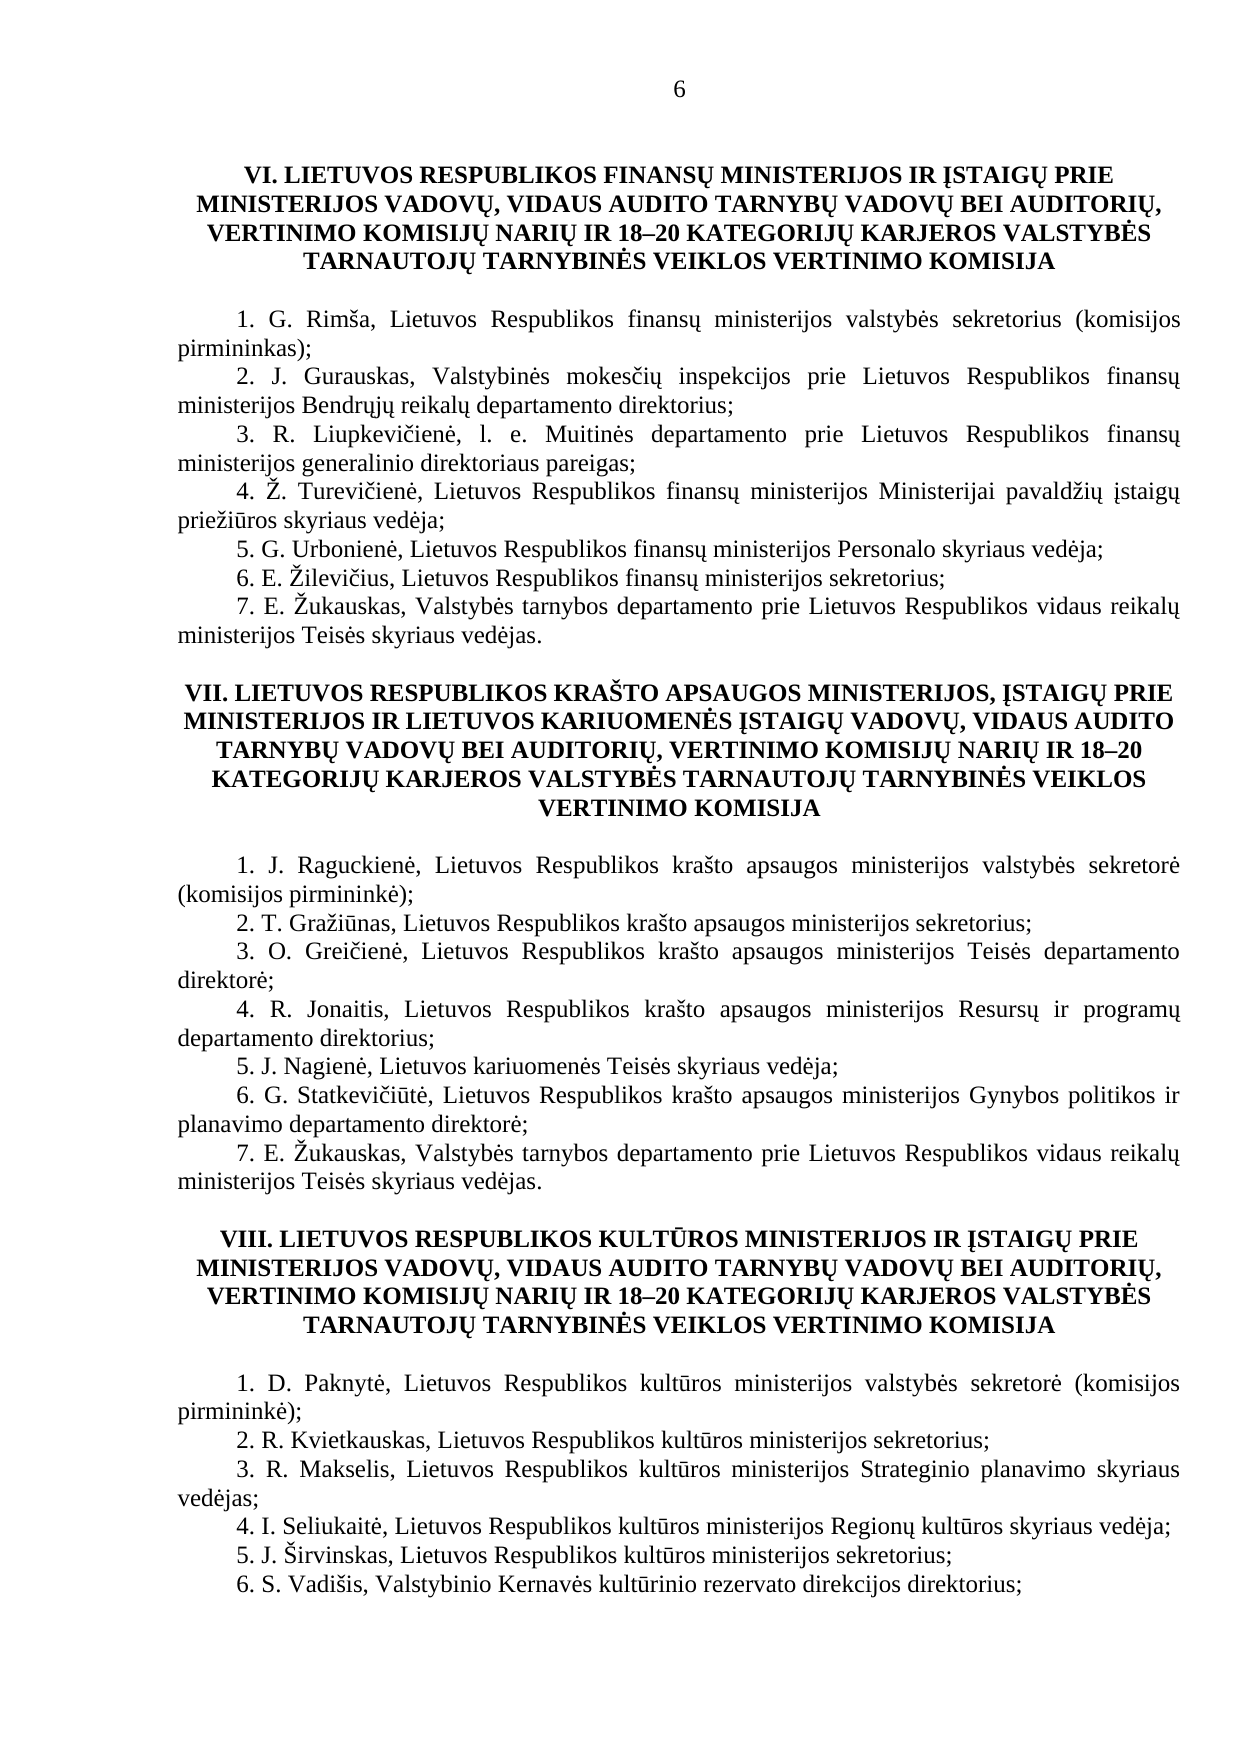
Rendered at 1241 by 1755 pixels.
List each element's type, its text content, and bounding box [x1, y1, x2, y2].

text 7. E. Žukauskas, Valstybės tarnybos departamento prie Lietuvos Respublikos vidaus reikalų ministerijos Teisės skyriaus vedėjas. [177, 1138, 1181, 1195]
text 5. G. Urbonienė, Lietuvos Respublikos finansų ministerijos Personalo skyriaus vedėja; [177, 534, 1181, 563]
text 4. I. Seliukaitė, Lietuvos Respublikos kultūros ministerijos Regionų kultūros skyriaus vedėja; [177, 1511, 1181, 1540]
text 3. R. Liupkevičienė, l. e. Muitinės departamento prie Lietuvos Respublikos finansų ministerijos generalinio direktoriaus pareigas; [177, 419, 1181, 476]
text 6. S. Vadišis, Valstybinio Kernavės kultūrinio rezervato direkcijos direktorius; [177, 1569, 1181, 1598]
text 7. E. Žukauskas, Valstybės tarnybos departamento prie Lietuvos Respublikos vidaus reikalų ministerijos Teisės skyriaus vedėjas. [177, 591, 1181, 649]
text 6. G. Statkevičiūtė, Lietuvos Respublikos krašto apsaugos ministerijos Gynybos politikos ir planavimo departamento direktorė; [177, 1080, 1181, 1138]
text 5. J. Nagienė, Lietuvos kariuomenės Teisės skyriaus vedėja; [177, 1051, 1181, 1080]
text VI. LIETUVOS RESPUBLIKOS FINANSŲ MINISTERIJOS IR ĮSTAIGŲ PRIE MINISTERIJOS VADOVŲ, VIDAUS AUDITO TARNYBŲ VADOVŲ BEI AUDITORIŲ, VERTINIMO KOMISIJŲ NARIŲ IR 18–20 KATEGORIJŲ KARJEROS VALSTYBĖS TARNAUTOJŲ TARNYBINĖS VEIKLOS VERTINIMO KOMISIJA [177, 160, 1181, 275]
text 3. R. Makselis, Lietuvos Respublikos kultūros ministerijos Strateginio planavimo skyriaus vedėjas; [177, 1454, 1181, 1511]
text 6. E. Žilevičius, Lietuvos Respublikos finansų ministerijos sekretorius; [177, 563, 1181, 591]
text 4. Ž. Turevičienė, Lietuvos Respublikos finansų ministerijos Ministerijai pavaldžių įstaigų priežiūros skyriaus vedėja; [177, 476, 1181, 534]
text 4. R. Jonaitis, Lietuvos Respublikos krašto apsaugos ministerijos Resursų ir programų departamento direktorius; [177, 994, 1181, 1051]
text 2. J. Gurauskas, Valstybinės mokesčių inspekcijos prie Lietuvos Respublikos finansų ministerijos Bendrųjų reikalų departamento direktorius; [177, 361, 1181, 419]
text 1. D. Paknytė, Lietuvos Respublikos kultūros ministerijos valstybės sekretorė (komisijos pirmininkė); [177, 1368, 1181, 1425]
text 2. R. Kvietkauskas, Lietuvos Respublikos kultūros ministerijos sekretorius; [177, 1425, 1181, 1454]
text 3. O. Greičienė, Lietuvos Respublikos krašto apsaugos ministerijos Teisės departamento direktorė; [177, 936, 1181, 994]
text 2. T. Gražiūnas, Lietuvos Respublikos krašto apsaugos ministerijos sekretorius; [177, 908, 1181, 936]
text VIII. LIETUVOS RESPUBLIKOS KULTŪROS MINISTERIJOS IR ĮSTAIGŲ PRIE MINISTERIJOS VADOVŲ, VIDAUS AUDITO TARNYBŲ VADOVŲ BEI AUDITORIŲ, VERTINIMO KOMISIJŲ NARIŲ IR 18–20 KATEGORIJŲ KARJEROS VALSTYBĖS TARNAUTOJŲ TARNYBINĖS VEIKLOS VERTINIMO KOMISIJA [177, 1224, 1181, 1339]
text 1. J. Raguckienė, Lietuvos Respublikos krašto apsaugos ministerijos valstybės sekretorė (komisijos pirmininkė); [177, 850, 1181, 908]
text VII. LIETUVOS RESPUBLIKOS KRAŠTO APSAUGOS MINISTERIJOS, ĮSTAIGŲ PRIE MINISTERIJOS IR LIETUVOS KARIUOMENĖS ĮSTAIGŲ VADOVŲ, VIDAUS AUDITO TARNYBŲ VADOVŲ BEI AUDITORIŲ, VERTINIMO KOMISIJŲ NARIŲ IR 18–20 KATEGORIJŲ KARJEROS VALSTYBĖS TARNAUTOJŲ TARNYBINĖS VEIKLOS VERTINIMO KOMISIJA [177, 678, 1181, 821]
text 5. J. Širvinskas, Lietuvos Respublikos kultūros ministerijos sekretorius; [177, 1540, 1181, 1569]
text 1. G. Rimša, Lietuvos Respublikos finansų ministerijos valstybės sekretorius (komisijos pirmininkas); [177, 304, 1181, 361]
